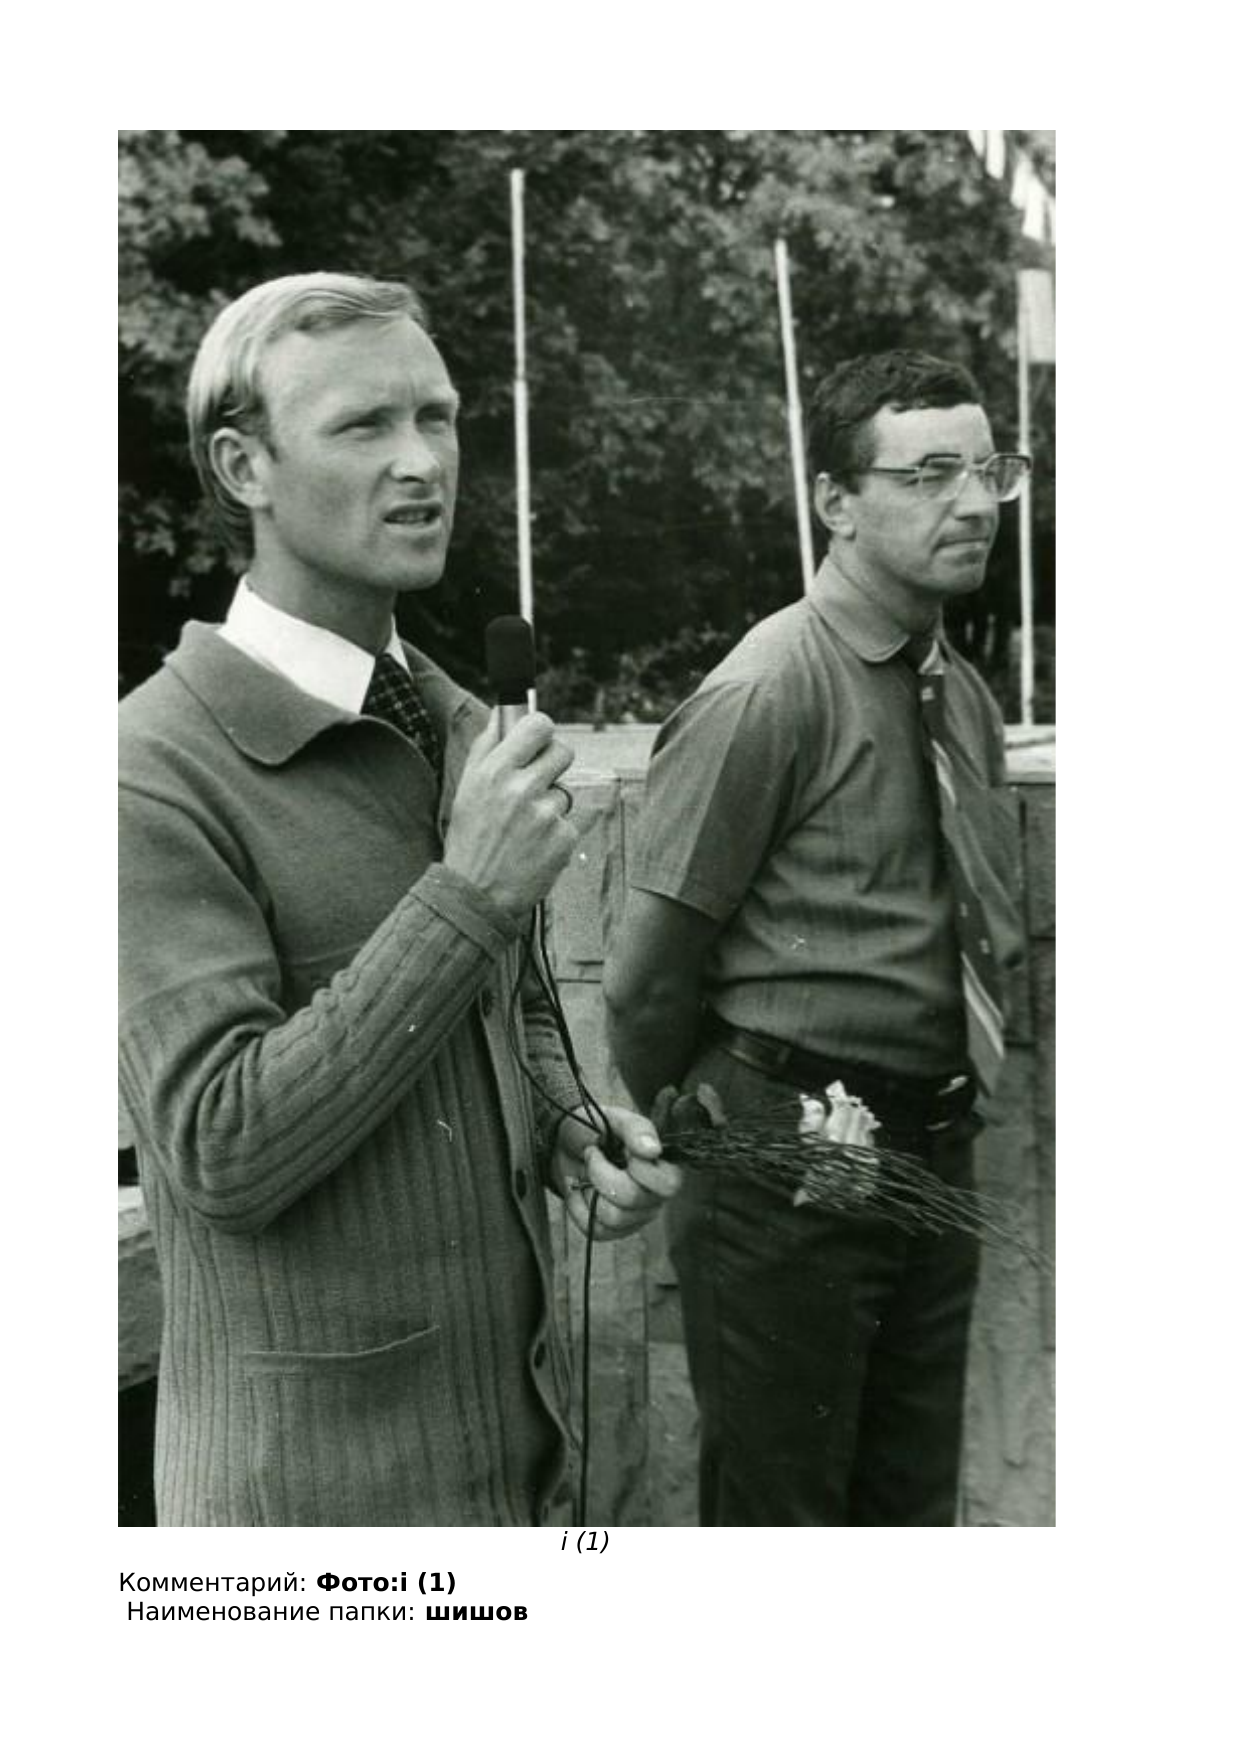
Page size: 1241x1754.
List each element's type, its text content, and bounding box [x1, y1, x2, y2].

text i (1) [118, 1527, 1056, 1556]
text Комментарий: Фото:i (1) Наименование папки: шишов [118, 1568, 1122, 1627]
picture [118, 130, 1056, 1527]
